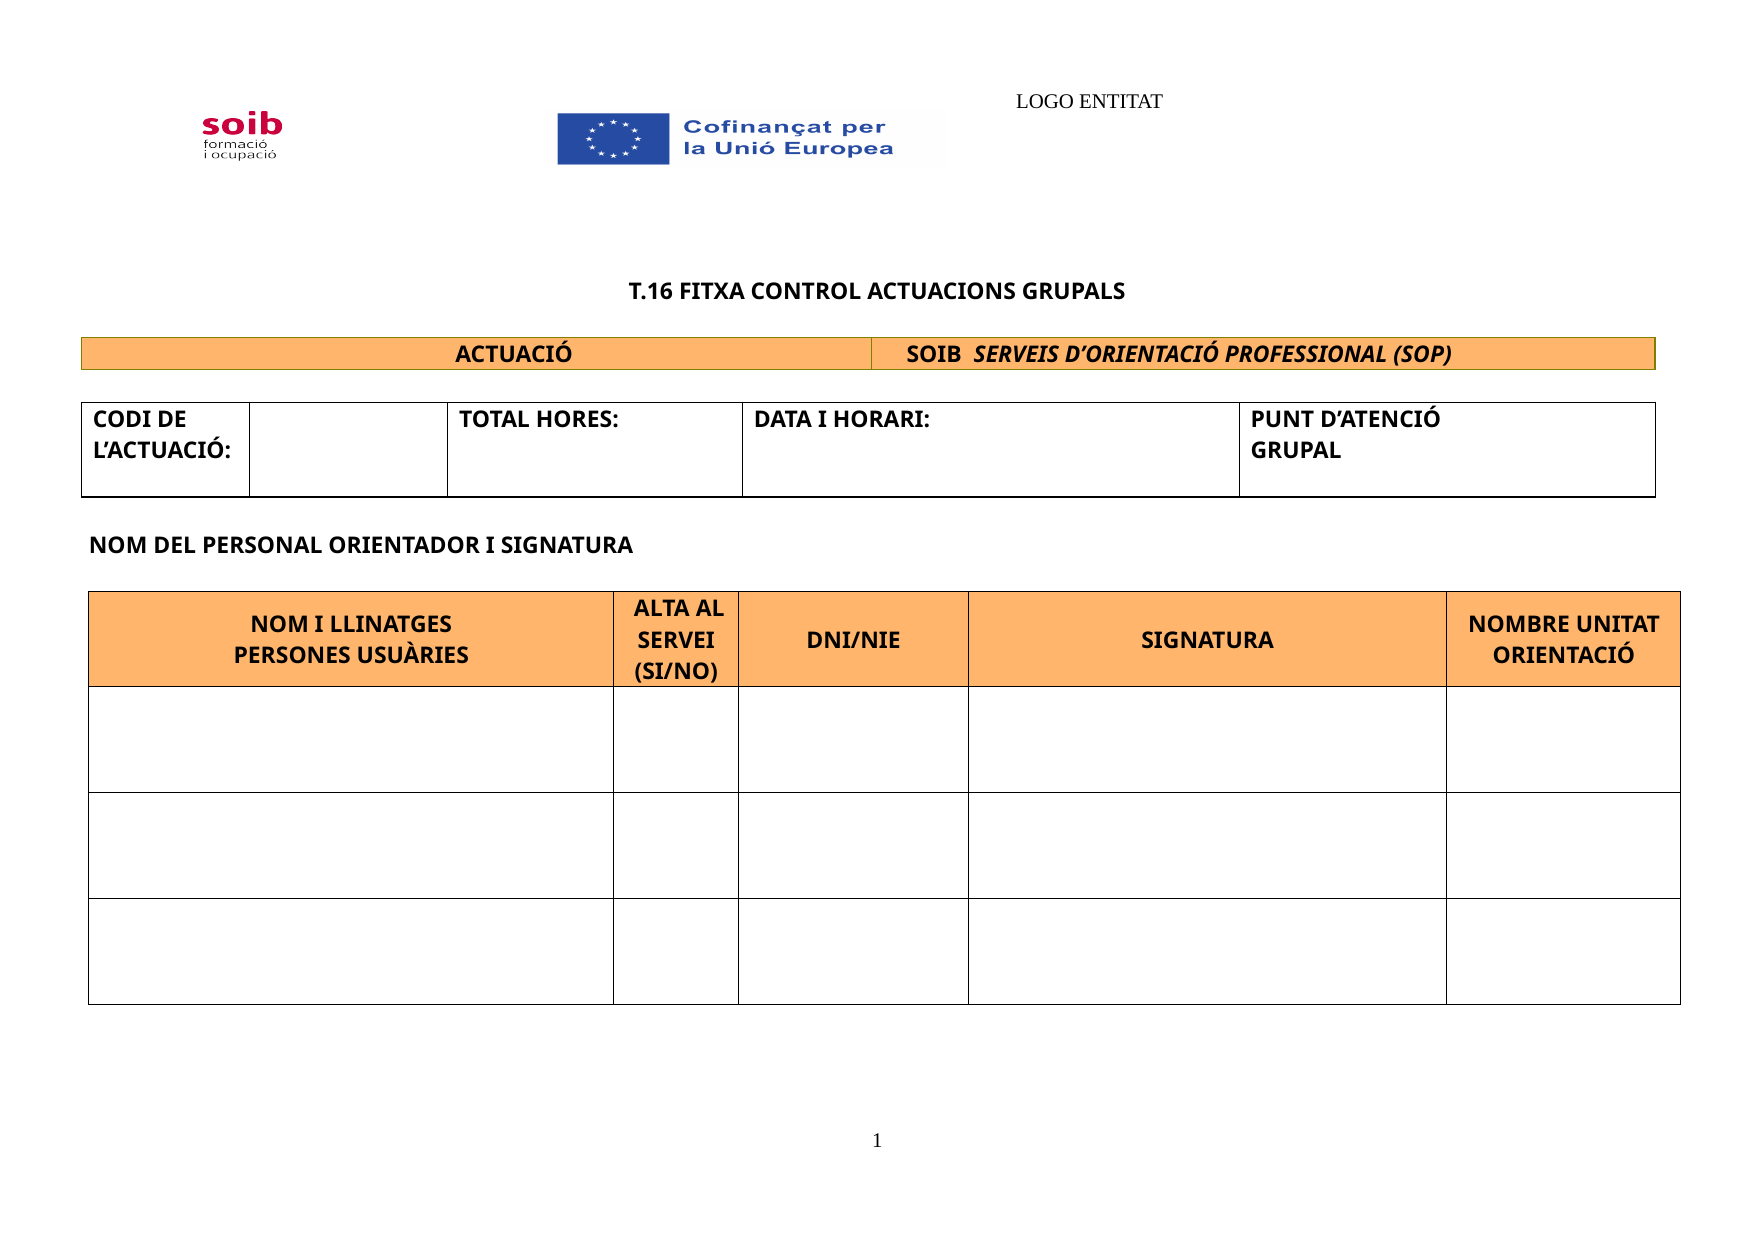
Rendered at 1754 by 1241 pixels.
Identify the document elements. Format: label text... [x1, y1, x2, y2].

table_cell [739, 687, 968, 792]
table_header ALTA AL SERVEI (SI/NO) [614, 592, 738, 686]
table_cell [969, 793, 1446, 898]
table_header DNI/NIE [739, 592, 968, 686]
picture [544, 110, 946, 168]
table_header TOTAL HORES: [448, 403, 742, 496]
table_cell [969, 899, 1446, 1004]
table_cell [1447, 793, 1680, 898]
table_cell [969, 687, 1446, 792]
table_header ACTUACIÓ [82, 338, 871, 369]
table_header [250, 403, 447, 496]
table_cell [89, 687, 613, 792]
table_header CODI DE L’ACTUACIÓ: [82, 403, 249, 496]
table_cell [614, 899, 738, 1004]
table_header SOIB SERVEIS D’ORIENTACIÓ PROFESSIONAL (SOP) [872, 338, 1654, 369]
table_cell [614, 687, 738, 792]
table_header SIGNATURA [969, 592, 1446, 686]
table_header DATA I HORARI: [743, 403, 1239, 496]
table_header PUNT D’ATENCIÓ GRUPAL [1240, 403, 1655, 496]
table_cell [89, 899, 613, 1004]
table_cell [739, 899, 968, 1004]
table_cell [1447, 687, 1680, 792]
picture [164, 88, 321, 186]
table_cell [1447, 899, 1680, 1004]
table_header NOMBRE UNITAT ORIENTACIÓ [1447, 592, 1680, 686]
table_cell [614, 793, 738, 898]
table_header NOM I LLINATGES PERSONES USUÀRIES [89, 592, 613, 686]
table_cell [739, 793, 968, 898]
subtitle NOM DEL PERSONAL ORIENTADOR I SIGNATURA [89, 529, 1665, 560]
table_cell [89, 793, 613, 898]
subtitle T.16 FITXA CONTROL ACTUACIONS GRUPALS [89, 274, 1665, 306]
